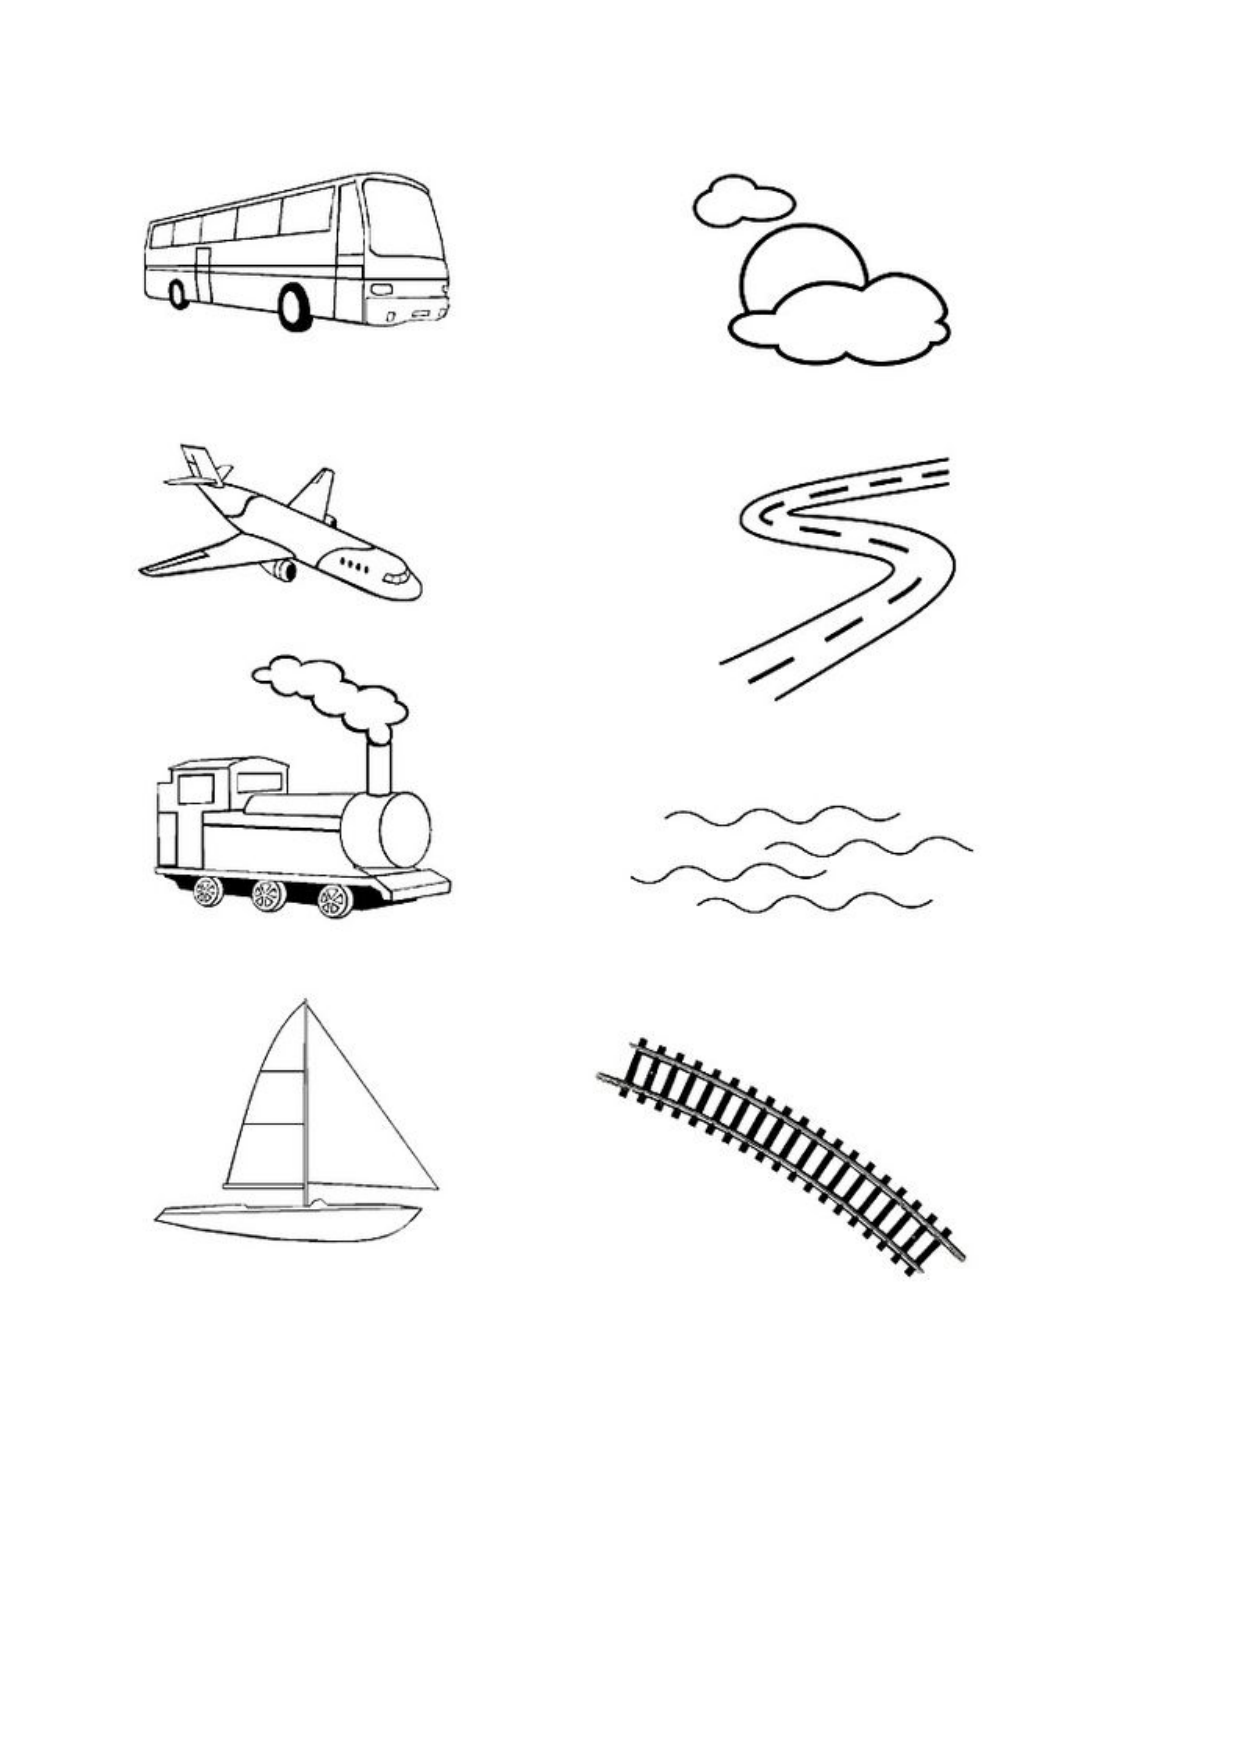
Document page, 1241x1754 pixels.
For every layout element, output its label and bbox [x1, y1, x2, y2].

picture [118, 118, 1000, 1294]
